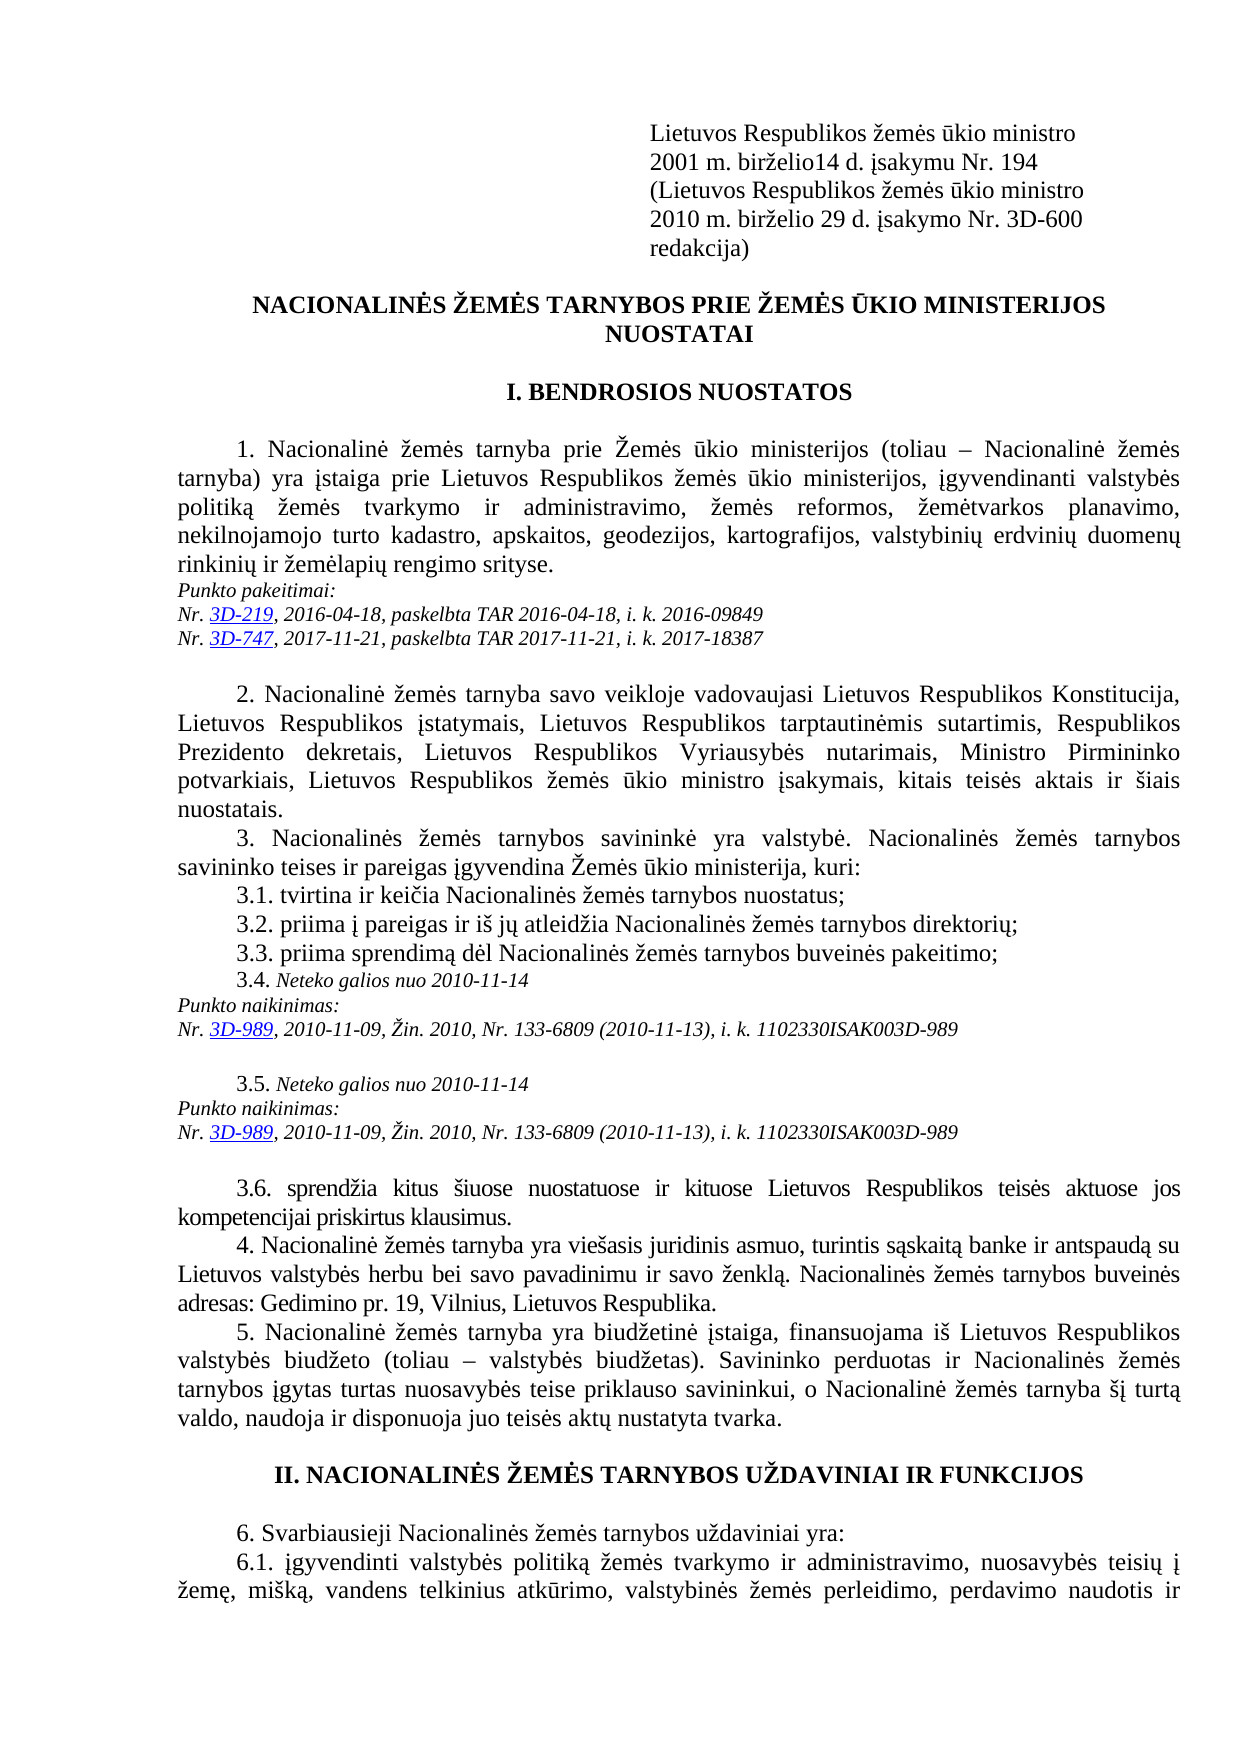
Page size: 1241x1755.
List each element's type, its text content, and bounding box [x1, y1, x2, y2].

text 3.1. tvirtina ir keičia Nacionalinės žemės tarnybos nuostatus; [177, 880, 1181, 909]
text Lietuvos Respublikos žemės ūkio ministro [649, 118, 1181, 147]
text Punkto naikinimas: [177, 993, 1181, 1017]
text 2001 m. birželio14 d. įsakymu Nr. 194 [649, 147, 1181, 176]
text 3. Nacionalinės žemės tarnybos savininkė yra valstybė. Nacionalinės žemės tarnybos savininko teises ir pareigas įgyvendina Žemės ūkio ministerija, kuri: [177, 823, 1181, 880]
text Punkto pakeitimai: [177, 578, 1181, 602]
text 3.5. Neteko galios nuo 2010-11-14 [177, 1070, 1181, 1096]
text Nr. 3D-747, 2017-11-21, paskelbta TAR 2017-11-21, i. k. 2017-18387 [177, 626, 1181, 650]
text Nr. 3D-219, 2016-04-18, paskelbta TAR 2016-04-18, i. k. 2016-09849 [177, 602, 1181, 626]
text 6.1. įgyvendinti valstybės politiką žemės tvarkymo ir administravimo, nuosavybės teisių į žemę, mišką, vandens telkinius atkūrimo, valstybinės žemės perleidimo, perdavimo naudotis ir [177, 1547, 1181, 1604]
text Nr. 3D-989, 2010-11-09, Žin. 2010, Nr. 133-6809 (2010-11-13), i. k. 1102330ISAK003D-989 [177, 1120, 1181, 1144]
text Nr. 3D-989, 2010-11-09, Žin. 2010, Nr. 133-6809 (2010-11-13), i. k. 1102330ISAK003D-989 [177, 1017, 1181, 1041]
text 1. Nacionalinė žemės tarnyba prie Žemės ūkio ministerijos (toliau – Nacionalinė žemės tarnyba) yra įstaiga prie Lietuvos Respublikos žemės ūkio ministerijos, įgyvendinanti valstybės politiką žemės tvarkymo ir administravimo, žemės reformos, žemėtvarkos planavimo, nekilnojamojo turto kadastro, apskaitos, geodezijos, kartografijos, valstybinių erdvinių duomenų rinkinių ir žemėlapių rengimo srityse. [177, 434, 1181, 578]
text NACIONALINĖS ŽEMĖS TARNYBOS PRIE ŽEMĖS ŪKIO MINISTERIJOS [177, 291, 1181, 319]
text NUOSTATAI [177, 319, 1181, 348]
text II. NACIONALINĖS ŽEMĖS TARNYBOS UŽDAVINIAI IR FUNKCIJOS [177, 1461, 1181, 1489]
text (Lietuvos Respublikos žemės ūkio ministro [649, 176, 1181, 204]
text 3.6. sprendžia kitus šiuose nuostatuose ir kituose Lietuvos Respublikos teisės aktuose jos kompetencijai priskirtus klausimus. [177, 1173, 1181, 1231]
text 3.2. priima į pareigas ir iš jų atleidžia Nacionalinės žemės tarnybos direktorių; [177, 909, 1181, 938]
text 2010 m. birželio 29 d. įsakymo Nr. 3D-600 redakcija) [649, 204, 1181, 262]
text I. BENDROSIOS NUOSTATOS [177, 377, 1181, 406]
text 6. Svarbiausieji Nacionalinės žemės tarnybos uždaviniai yra: [177, 1518, 1181, 1547]
text 5. Nacionalinė žemės tarnyba yra biudžetinė įstaiga, finansuojama iš Lietuvos Respublikos valstybės biudžeto (toliau – valstybės biudžetas). Savininko perduotas ir Nacionalinės žemės tarnybos įgytas turtas nuosavybės teise priklauso savininkui, o Nacionalinė žemės tarnyba šį turtą valdo, naudoja ir disponuoja juo teisės aktų nustatyta tvarka. [177, 1317, 1181, 1432]
text 3.4. Neteko galios nuo 2010-11-14 [177, 967, 1181, 993]
text 4. Nacionalinė žemės tarnyba yra viešasis juridinis asmuo, turintis sąskaitą banke ir antspaudą su Lietuvos valstybės herbu bei savo pavadinimu ir savo ženklą. Nacionalinės žemės tarnybos buveinės adresas: Gedimino pr. 19, Vilnius, Lietuvos Respublika. [177, 1231, 1181, 1317]
text 3.3. priima sprendimą dėl Nacionalinės žemės tarnybos buveinės pakeitimo; [177, 938, 1181, 967]
text Punkto naikinimas: [177, 1096, 1181, 1120]
text 2. Nacionalinė žemės tarnyba savo veikloje vadovaujasi Lietuvos Respublikos Konstitucija, Lietuvos Respublikos įstatymais, Lietuvos Respublikos tarptautinėmis sutartimis, Respublikos Prezidento dekretais, Lietuvos Respublikos Vyriausybės nutarimais, Ministro Pirmininko potvarkiais, Lietuvos Respublikos žemės ūkio ministro įsakymais, kitais teisės aktais ir šiais nuostatais. [177, 679, 1181, 823]
